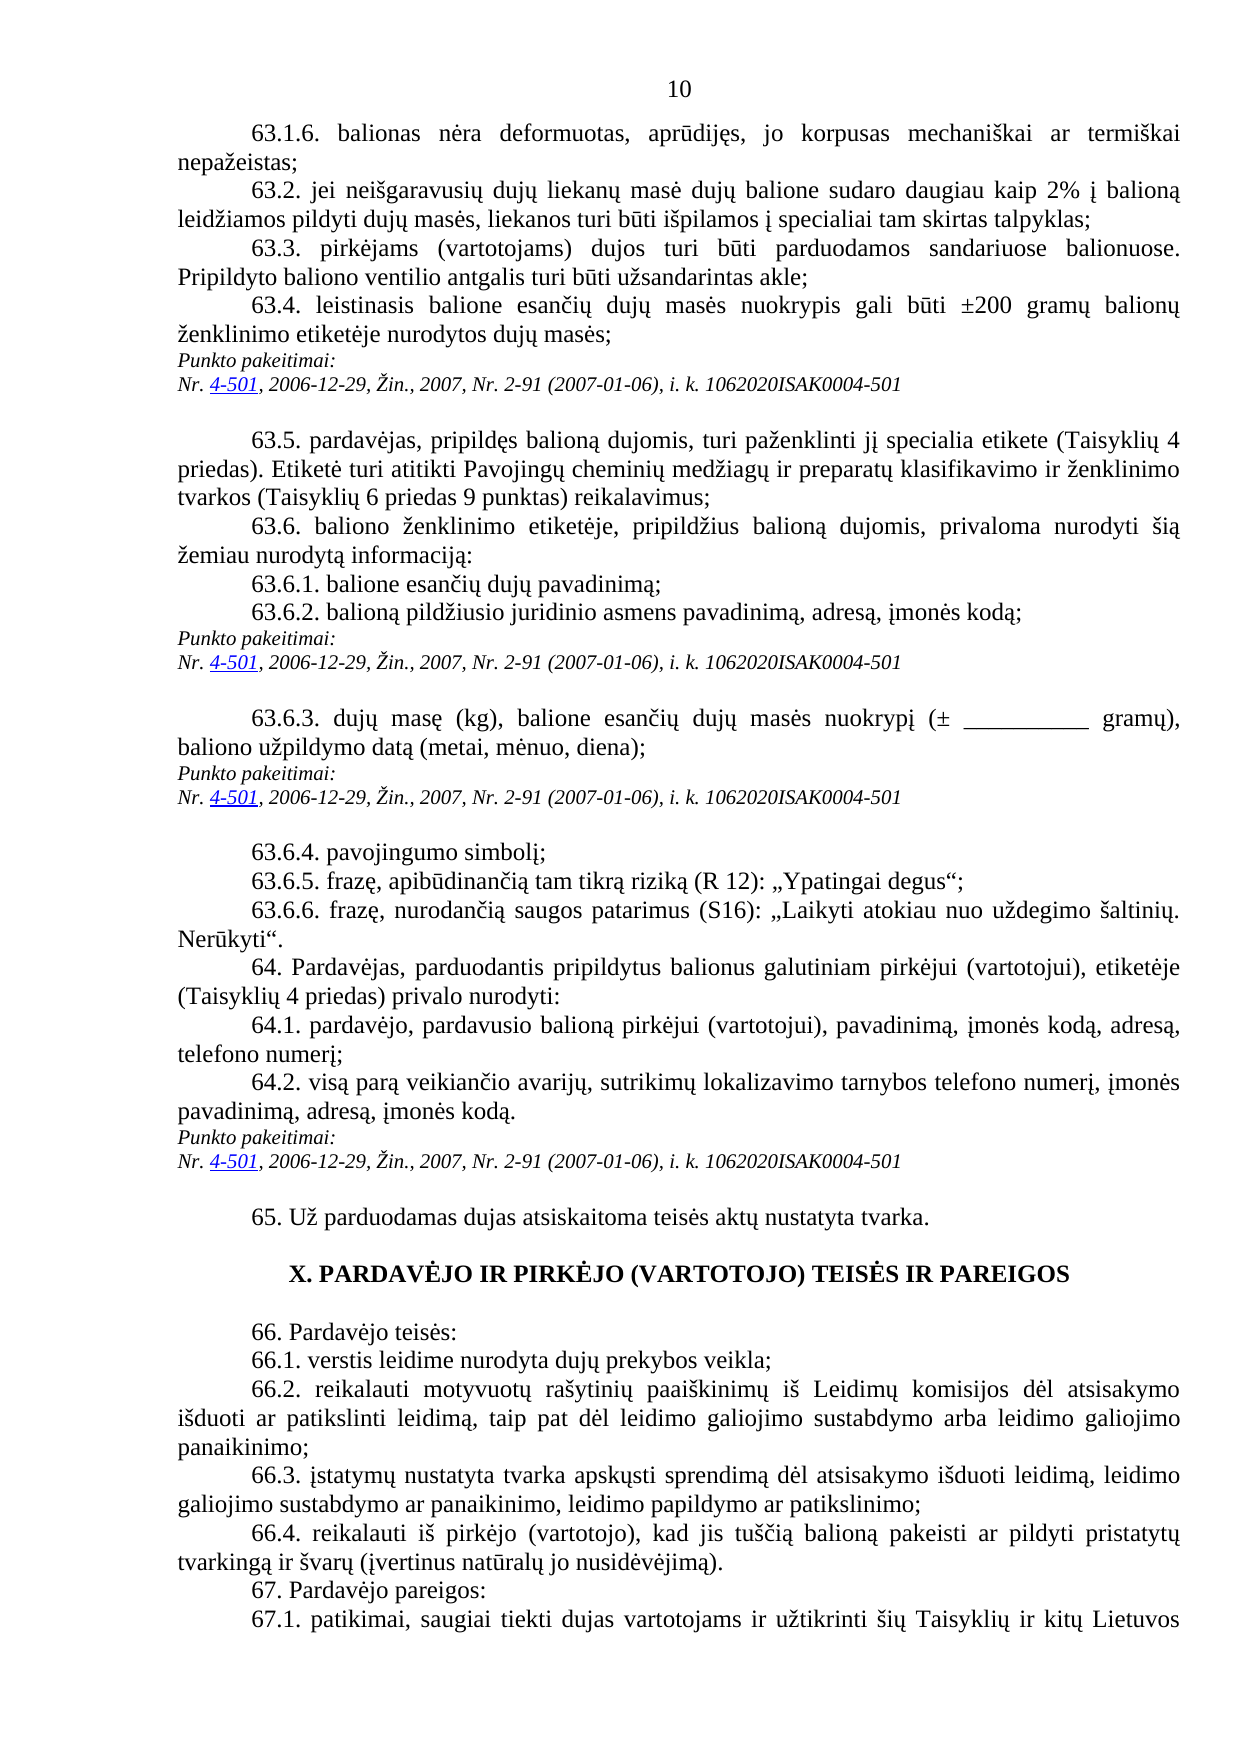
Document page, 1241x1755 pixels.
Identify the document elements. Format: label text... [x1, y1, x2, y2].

text Nr. 4-501, 2006-12-29, Žin., 2007, Nr. 2-91 (2007-01-06), i. k. 1062020ISAK0004-501 [177, 650, 1181, 674]
text 63.6.6. frazę, nurodančią saugos patarimus (S16): „Laikyti atokiau nuo uždegimo šaltinių. Nerūkyti“. [177, 895, 1181, 952]
text Nr. 4-501, 2006-12-29, Žin., 2007, Nr. 2-91 (2007-01-06), i. k. 1062020ISAK0004-501 [177, 1149, 1181, 1173]
text 63.6.3. dujų masę (kg), balione esančių dujų masės nuokrypį (± __________ gramų), baliono užpildymo datą (metai, mėnuo, diena); [177, 703, 1181, 761]
text 63.1.6. balionas nėra deformuotas, aprūdijęs, jo korpusas mechaniškai ar termiškai nepažeistas; [177, 118, 1181, 176]
text Nr. 4-501, 2006-12-29, Žin., 2007, Nr. 2-91 (2007-01-06), i. k. 1062020ISAK0004-501 [177, 785, 1181, 809]
text 66.1. verstis leidime nurodyta dujų prekybos veikla; [177, 1346, 1181, 1374]
text 63.6.1. balione esančių dujų pavadinimą; [177, 569, 1181, 597]
text 64.2. visą parą veikiančio avarijų, sutrikimų lokalizavimo tarnybos telefono numerį, įmonės pavadinimą, adresą, įmonės kodą. [177, 1067, 1181, 1125]
text 64. Pardavėjas, parduodantis pripildytus balionus galutiniam pirkėjui (vartotojui), etiketėje (Taisyklių 4 priedas) privalo nurodyti: [177, 952, 1181, 1010]
text 67.1. patikimai, saugiai tiekti dujas vartotojams ir užtikrinti šių Taisyklių ir kitų Lietuvos [177, 1604, 1181, 1633]
text X. PARDAVĖJO IR PIRKĖJO (VARTOTOJO) TEISĖS IR PAREIGOS [177, 1259, 1181, 1288]
text 63.2. jei neišgaravusių dujų liekanų masė dujų balione sudaro daugiau kaip 2% į balioną leidžiamos pildyti dujų masės, liekanos turi būti išpilamos į specialiai tam skirtas talpyklas; [177, 176, 1181, 233]
text 66.2. reikalauti motyvuotų rašytinių paaiškinimų iš Leidimų komisijos dėl atsisakymo išduoti ar patikslinti leidimą, taip pat dėl leidimo galiojimo sustabdymo arba leidimo galiojimo panaikinimo; [177, 1374, 1181, 1461]
text 64.1. pardavėjo, pardavusio balioną pirkėjui (vartotojui), pavadinimą, įmonės kodą, adresą, telefono numerį; [177, 1010, 1181, 1067]
text 66. Pardavėjo teisės: [177, 1317, 1181, 1346]
text 63.6.4. pavojingumo simbolį; [177, 837, 1181, 866]
text 66.4. reikalauti iš pirkėjo (vartotojo), kad jis tuščią balioną pakeisti ar pildyti pristatytų tvarkingą ir švarų (įvertinus natūralų jo nusidėvėjimą). [177, 1518, 1181, 1576]
text Punkto pakeitimai: [177, 626, 1181, 650]
text 63.6.2. balioną pildžiusio juridinio asmens pavadinimą, adresą, įmonės kodą; [177, 597, 1181, 626]
text 65. Už parduodamas dujas atsiskaitoma teisės aktų nustatyta tvarka. [177, 1202, 1181, 1231]
text 67. Pardavėjo pareigos: [177, 1576, 1181, 1604]
text 63.5. pardavėjas, pripildęs balioną dujomis, turi paženklinti jį specialia etikete (Taisyklių 4 priedas). Etiketė turi atitikti Pavojingų cheminių medžiagų ir preparatų klasifikavimo ir ženklinimo tvarkos (Taisyklių 6 priedas 9 punktas) reikalavimus; [177, 425, 1181, 511]
text 63.3. pirkėjams (vartotojams) dujos turi būti parduodamos sandariuose balionuose. Pripildyto baliono ventilio antgalis turi būti užsandarintas akle; [177, 233, 1181, 291]
text Punkto pakeitimai: [177, 761, 1181, 785]
text 66.3. įstatymų nustatyta tvarka apskųsti sprendimą dėl atsisakymo išduoti leidimą, leidimo galiojimo sustabdymo ar panaikinimo, leidimo papildymo ar patikslinimo; [177, 1461, 1181, 1518]
text Punkto pakeitimai: [177, 1125, 1181, 1149]
text 63.4. leistinasis balione esančių dujų masės nuokrypis gali būti ±200 gramų balionų ženklinimo etiketėje nurodytos dujų masės; [177, 291, 1181, 348]
text 63.6.5. frazę, apibūdinančią tam tikrą riziką (R 12): „Ypatingai degus“; [177, 866, 1181, 895]
text Punkto pakeitimai: [177, 348, 1181, 372]
text Nr. 4-501, 2006-12-29, Žin., 2007, Nr. 2-91 (2007-01-06), i. k. 1062020ISAK0004-501 [177, 372, 1181, 396]
text 63.6. baliono ženklinimo etiketėje, pripildžius balioną dujomis, privaloma nurodyti šią žemiau nurodytą informaciją: [177, 511, 1181, 569]
